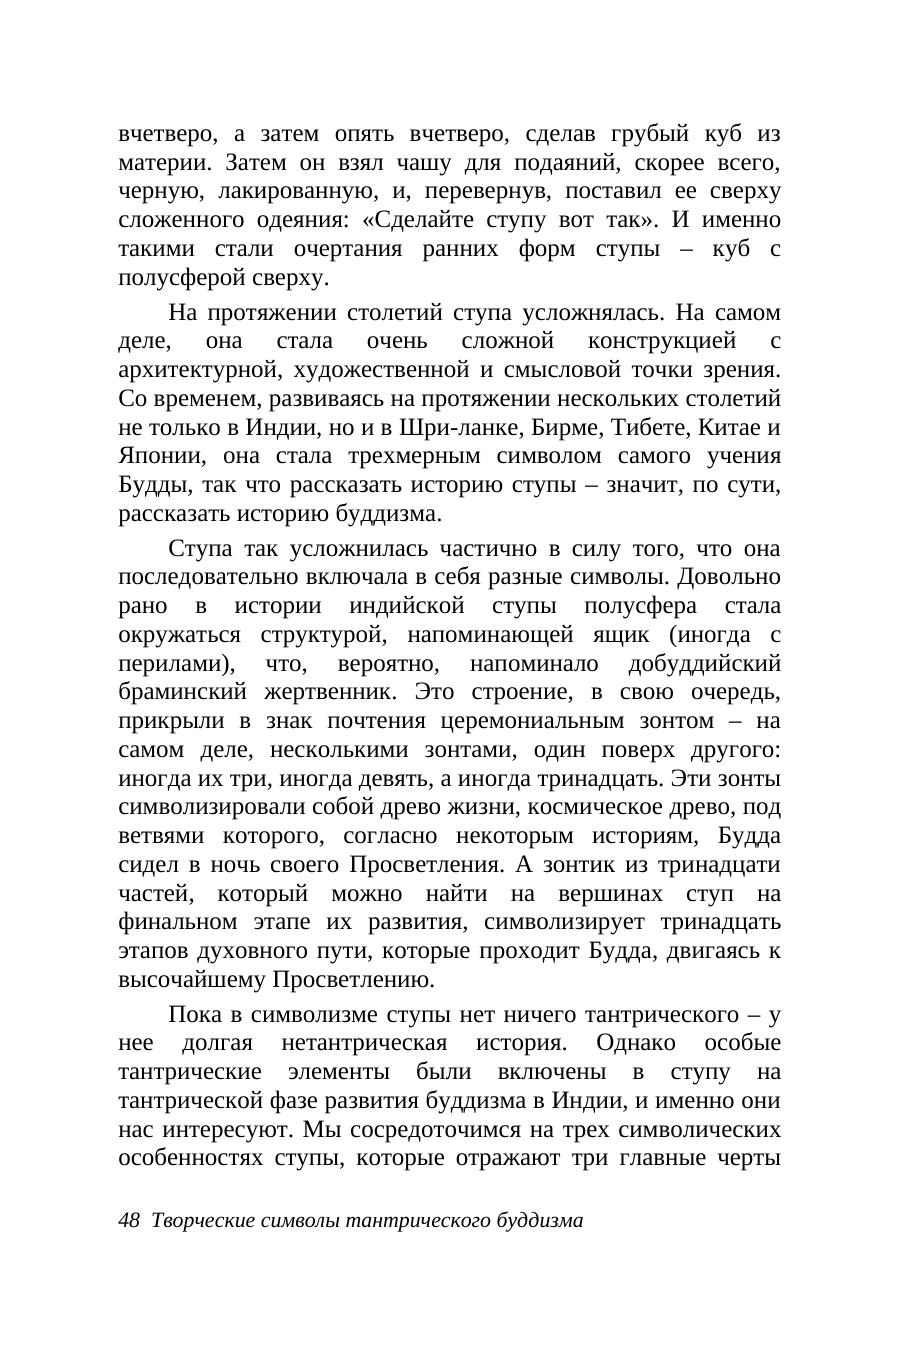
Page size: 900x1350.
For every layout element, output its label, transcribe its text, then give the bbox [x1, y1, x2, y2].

text вчетверо, а затем опять вчетверо, сделав грубый куб из материи. Затем он взял чашу для подаяний, скорее всего, черную, лакированную, и, перевернув, поставил ее сверху сложенного одеяния: «Сделайте ступу вот так». И именно такими стали очертания ранних форм ступы – куб с полусферой сверху. [118, 118, 782, 291]
text Пока в символизме ступы нет ничего тантрического – у нее долгая нетантрическая история. Однако особые тантрические элементы были включены в ступу на тантрической фазе развития буддизма в Индии, и именно они нас интересуют. Мы сосредоточимся на трех символических особенностях ступы, которые отражают три главные черты [118, 999, 782, 1171]
text На протяжении столетий ступа усложнялась. На самом деле, она стала очень сложной конструкцией с архитектурной, художественной и смысловой точки зрения. Со временем, развиваясь на протяжении нескольких столетий не только в Индии, но и в Шри-ланке, Бирме, Тибете, Китае и Японии, она стала трехмерным символом самого учения Будды, так что рассказать историю ступы – значит, по сути, рассказать историю буддизма. [118, 297, 782, 527]
text Ступа так усложнилась частично в силу того, что она последовательно включала в себя разные символы. Довольно рано в истории индийской ступы полусфера стала окружаться структурой, напоминающей ящик (иногда с перилами), что, вероятно, напоминало добуддийский браминский жертвенник. Это строение, в свою очередь, прикрыли в знак почтения церемониальным зонтом – на самом деле, несколькими зонтами, один поверх другого: иногда их три, иногда девять, а иногда тринадцать. Эти зонты символизировали собой древо жизни, космическое древо, под ветвями которого, согласно некоторым историям, Будда сидел в ночь своего Просветления. А зонтик из тринадцати частей, который можно найти на вершинах ступ на финальном этапе их развития, символизирует тринадцать этапов духовного пути, которые проходит Будда, двигаясь к высочайшему Просветлению. [118, 533, 782, 993]
